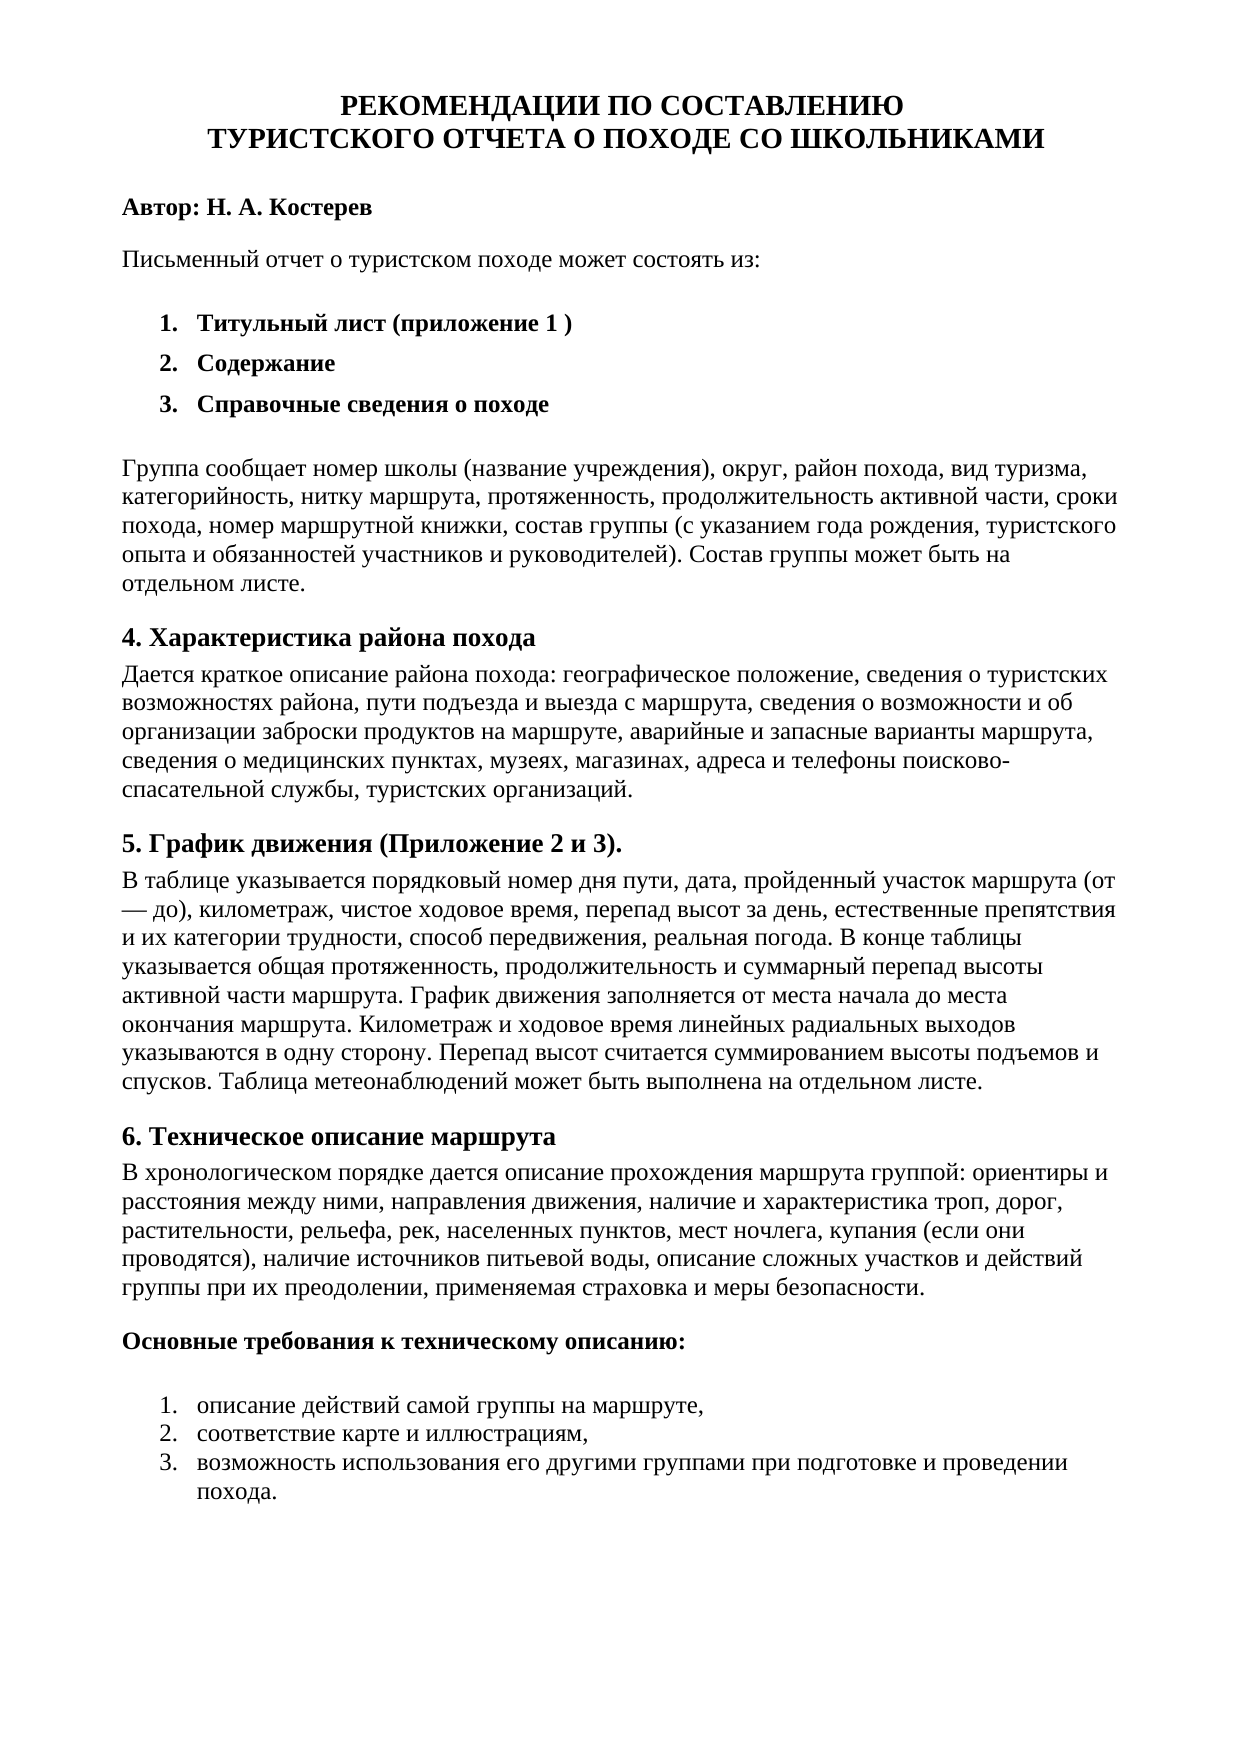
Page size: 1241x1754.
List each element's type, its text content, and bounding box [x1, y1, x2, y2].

text Дается краткое описание района похода: географическое положение, сведения о туристских возможностях района, пути подъезда и выезда с маршрута, сведения о возможности и об организации заброски продуктов на маршруте, аварийные и запасные варианты маршрута, сведения о медицинских пунктах, музеях, магазинах, адреса и телефоны поисково-спасательной службы, туристских организаций. [122, 659, 1123, 802]
subtitle 6. Техническое описание маршрута [122, 1120, 1123, 1151]
list Справочные сведения о походе [159, 389, 1123, 418]
subtitle Основные требования к техническому описанию: [122, 1326, 1123, 1355]
subtitle 5. График движения (Приложение 2 и 3). [122, 827, 1123, 859]
text В хронологическом порядке дается описание прохождения маршрута группой: ориентиры и расстояния между ними, направления движения, наличие и характеристика троп, дорог, растительности, рельефа, рек, населенных пунктов, мест ночлега, купания (если они проводятся), наличие источников питьевой воды, описание сложных участков и действий группы при их преодолении, применяемая страховка и меры безопасности. [122, 1157, 1123, 1301]
subtitle 4. Характеристика района похода [122, 621, 1123, 652]
text Группа сообщает номер школы (название учреждения), округ, район похода, вид туризма, категорийность, нитку маршрута, протяженность, продолжительность активной части, сроки похода, номер маршрутной книжки, состав группы (с указанием года рождения, туристского опыта и обязанностей участников и руководителей). Состав группы может быть на отдельном листе. [122, 453, 1123, 596]
list Содержание [159, 348, 1123, 377]
list возможность использования его другими группами при подготовке и проведении похода. [159, 1447, 1123, 1505]
text Автор: Н. А. Костерев [122, 192, 1123, 220]
list соответствие карте и иллюстрациям, [159, 1418, 1123, 1447]
subtitle РЕКОМЕНДАЦИИ ПО СОСТАВЛЕНИЮ ТУРИСТСКОГО ОТЧЕТА О ПОХОДЕ Со школьниками [122, 88, 1123, 155]
list описание действий самой группы на маршруте, [159, 1390, 1123, 1418]
text Письменный отчет о туристском походе может состоять из: [122, 244, 1123, 273]
list Титульный лист (приложение 1 ) [159, 308, 1123, 337]
text В таблице указывается порядковый номер дня пути, дата, пройденный участок маршрута (от — до), километраж, чистое ходовое время, перепад высот за день, естественные препятствия и их категории трудности, способ передвижения, реальная погода. В конце таблицы указывается общая протяженность, продолжительность и суммарный перепад высоты активной части маршрута. График движения заполняется от места начала до места окончания маршрута. Километраж и ходовое время линейных радиальных выходов указываются в одну сторону. Перепад высот считается суммированием высоты подъемов и спусков. Таблица метеонаблюдений может быть выполнена на отдельном листе. [122, 865, 1123, 1095]
